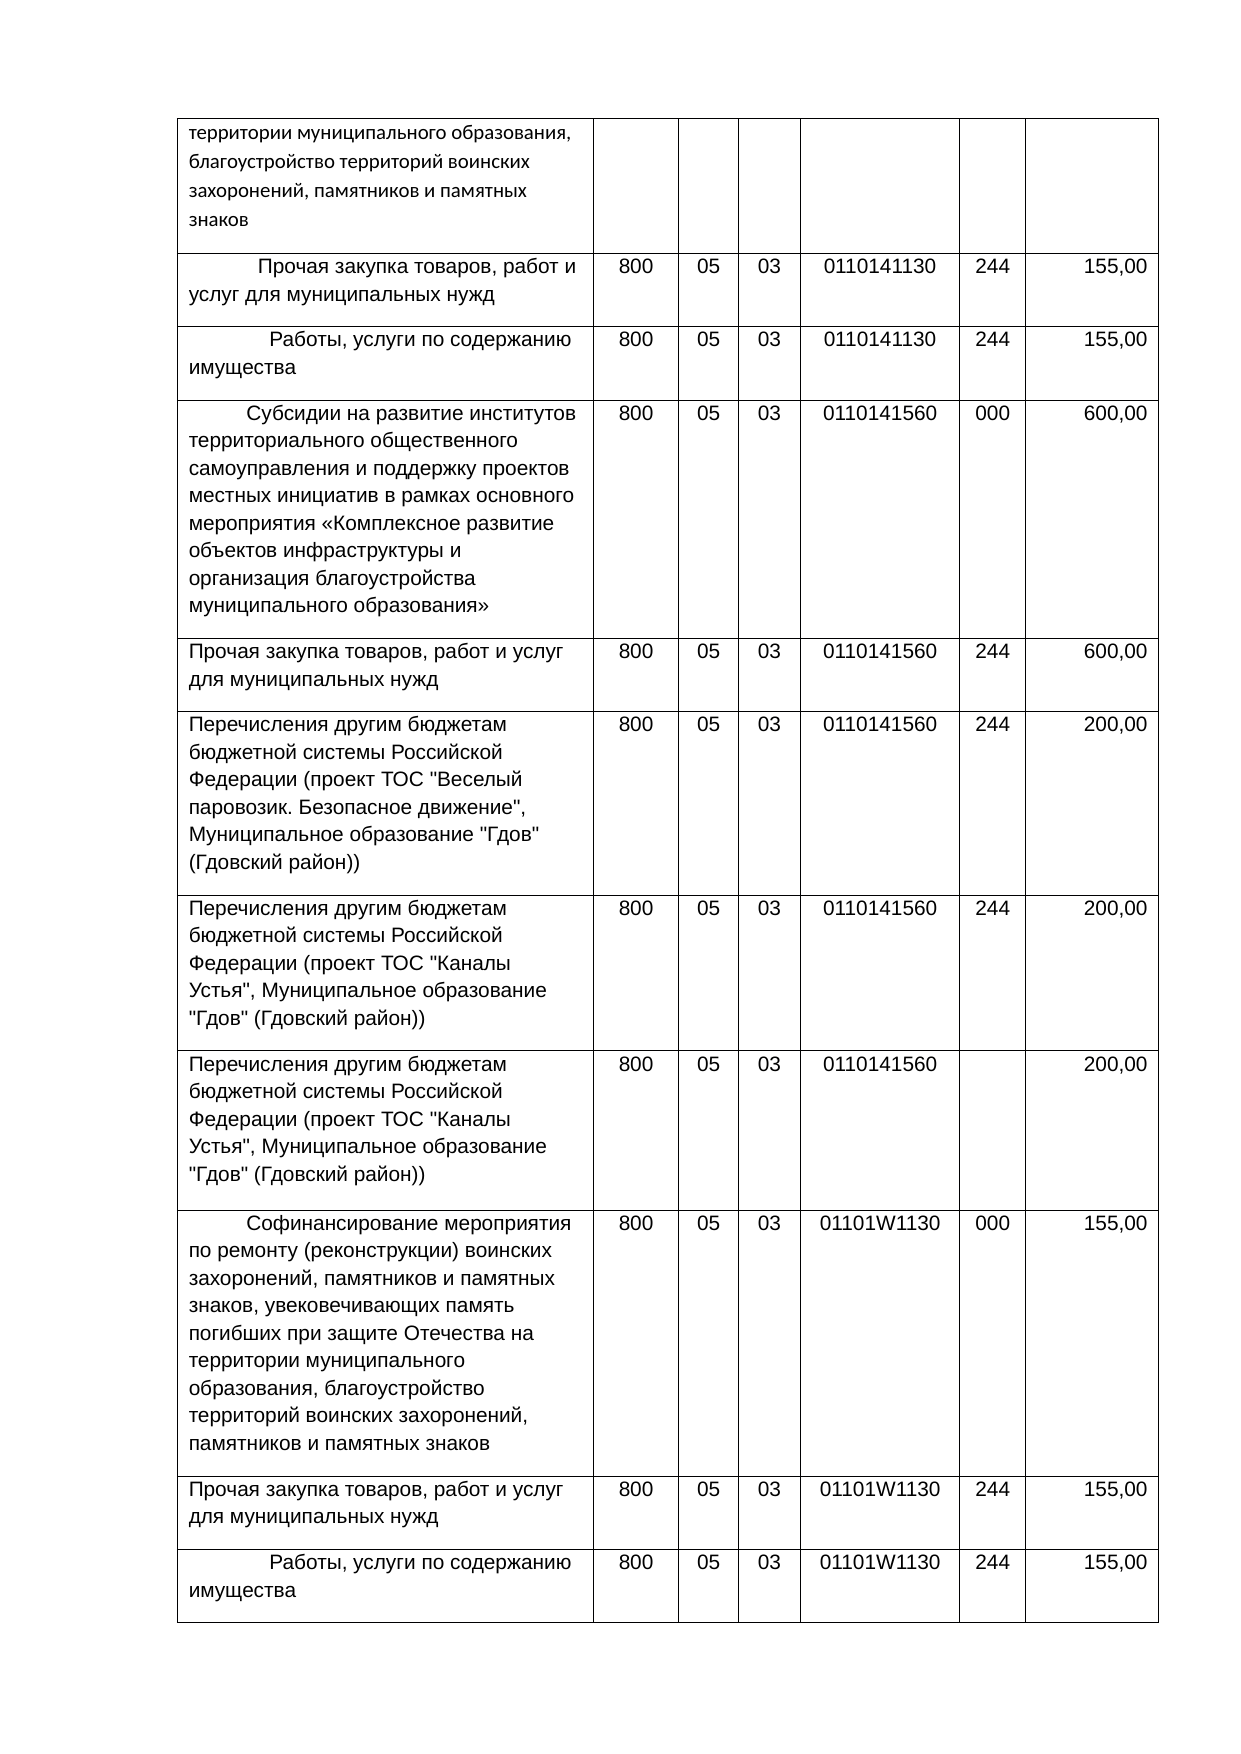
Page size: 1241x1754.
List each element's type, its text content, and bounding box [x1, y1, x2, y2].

table_cell 0110141560 [801, 639, 959, 711]
table_cell Перечисления другим бюджетам бюджетной системы Российской Федерации (проект ТОС "Каналы Устья", Муниципальное образование "Гдов" (Гдовский район)) [178, 1051, 593, 1210]
table_cell территории муниципального образования, благоустройство территорий воинских захоронений, памятников и памятных знаков [178, 119, 593, 253]
table_cell [679, 119, 738, 253]
table_cell 03 [739, 1211, 800, 1476]
table_cell Прочая закупка товаров, работ и услуг для муниципальных нужд [178, 254, 593, 326]
table_cell 05 [679, 1051, 738, 1210]
table_cell 03 [739, 896, 800, 1050]
table_cell 05 [679, 639, 738, 711]
table_cell Перечисления другим бюджетам бюджетной системы Российской Федерации (проект ТОС "Каналы Устья", Муниципальное образование "Гдов" (Гдовский район)) [178, 896, 593, 1050]
table_cell 155,00 [1026, 254, 1158, 326]
table_cell 03 [739, 327, 800, 399]
table_cell 03 [739, 1051, 800, 1210]
table_cell 05 [679, 254, 738, 326]
table_cell 05 [679, 401, 738, 638]
table_cell 200,00 [1026, 1051, 1158, 1210]
table_cell 03 [739, 401, 800, 638]
table_cell 03 [739, 1550, 800, 1622]
table_cell 800 [594, 896, 678, 1050]
table_cell [594, 119, 678, 253]
table_cell Перечисления другим бюджетам бюджетной системы Российской Федерации (проект ТОС "Веселый паровозик. Безопасное движение", Муниципальное образование "Гдов" (Гдовский район)) [178, 712, 593, 894]
table_cell 03 [739, 1477, 800, 1549]
table_cell 800 [594, 1211, 678, 1476]
table_cell 244 [960, 327, 1025, 399]
table_cell [801, 119, 959, 253]
table_cell Субсидии на развитие институтов территориального общественного самоуправления и поддержку проектов местных инициатив в рамках основного мероприятия «Комплексное развитие объектов инфраструктуры и организация благоустройства муниципального образования» [178, 401, 593, 638]
table_cell 0110141560 [801, 1051, 959, 1210]
table_cell 0110141130 [801, 254, 959, 326]
table_cell 800 [594, 401, 678, 638]
table_cell 0110141560 [801, 401, 959, 638]
table_cell Софинансирование мероприятия по ремонту (реконструкции) воинских захоронений, памятников и памятных знаков, увековечивающих память погибших при защите Отечества на территории муниципального образования, благоустройство территорий воинских захоронений, памятников и памятных знаков [178, 1211, 593, 1476]
table_cell 244 [960, 639, 1025, 711]
table_cell 05 [679, 327, 738, 399]
table_cell [1026, 119, 1158, 253]
table_cell 600,00 [1026, 401, 1158, 638]
table_cell 03 [739, 712, 800, 894]
table_cell [739, 119, 800, 253]
table_cell 03 [739, 639, 800, 711]
table_cell 155,00 [1026, 1211, 1158, 1476]
table_cell 05 [679, 712, 738, 894]
table_cell 000 [960, 401, 1025, 638]
table_cell 01101W1130 [801, 1477, 959, 1549]
table_cell 05 [679, 1550, 738, 1622]
table_cell 200,00 [1026, 712, 1158, 894]
table_cell 01101W1130 [801, 1211, 959, 1476]
table_cell 600,00 [1026, 639, 1158, 711]
table_cell 800 [594, 1477, 678, 1549]
table_cell 800 [594, 639, 678, 711]
table_cell [960, 1051, 1025, 1210]
table_cell Работы, услуги по содержанию имущества [178, 327, 593, 399]
table_cell 800 [594, 1550, 678, 1622]
table_cell 244 [960, 1550, 1025, 1622]
table_cell 05 [679, 1211, 738, 1476]
table_cell 03 [739, 254, 800, 326]
table_cell 800 [594, 327, 678, 399]
table_cell Прочая закупка товаров, работ и услуг для муниципальных нужд [178, 639, 593, 711]
table_cell Работы, услуги по содержанию имущества [178, 1550, 593, 1622]
table_cell 0110141560 [801, 896, 959, 1050]
table_cell 155,00 [1026, 1477, 1158, 1549]
table_cell 155,00 [1026, 327, 1158, 399]
table_cell 200,00 [1026, 896, 1158, 1050]
table_cell 244 [960, 254, 1025, 326]
table_cell 01101W1130 [801, 1550, 959, 1622]
table_cell 05 [679, 896, 738, 1050]
table_cell 244 [960, 1477, 1025, 1549]
table_cell [960, 119, 1025, 253]
table_cell 155,00 [1026, 1550, 1158, 1622]
table_cell 800 [594, 712, 678, 894]
table_cell 000 [960, 1211, 1025, 1476]
table_cell 05 [679, 1477, 738, 1549]
table_cell 800 [594, 254, 678, 326]
table_cell 800 [594, 1051, 678, 1210]
table_cell 0110141130 [801, 327, 959, 399]
table_cell Прочая закупка товаров, работ и услуг для муниципальных нужд [178, 1477, 593, 1549]
table_cell 244 [960, 712, 1025, 894]
table_cell 244 [960, 896, 1025, 1050]
table_cell 0110141560 [801, 712, 959, 894]
